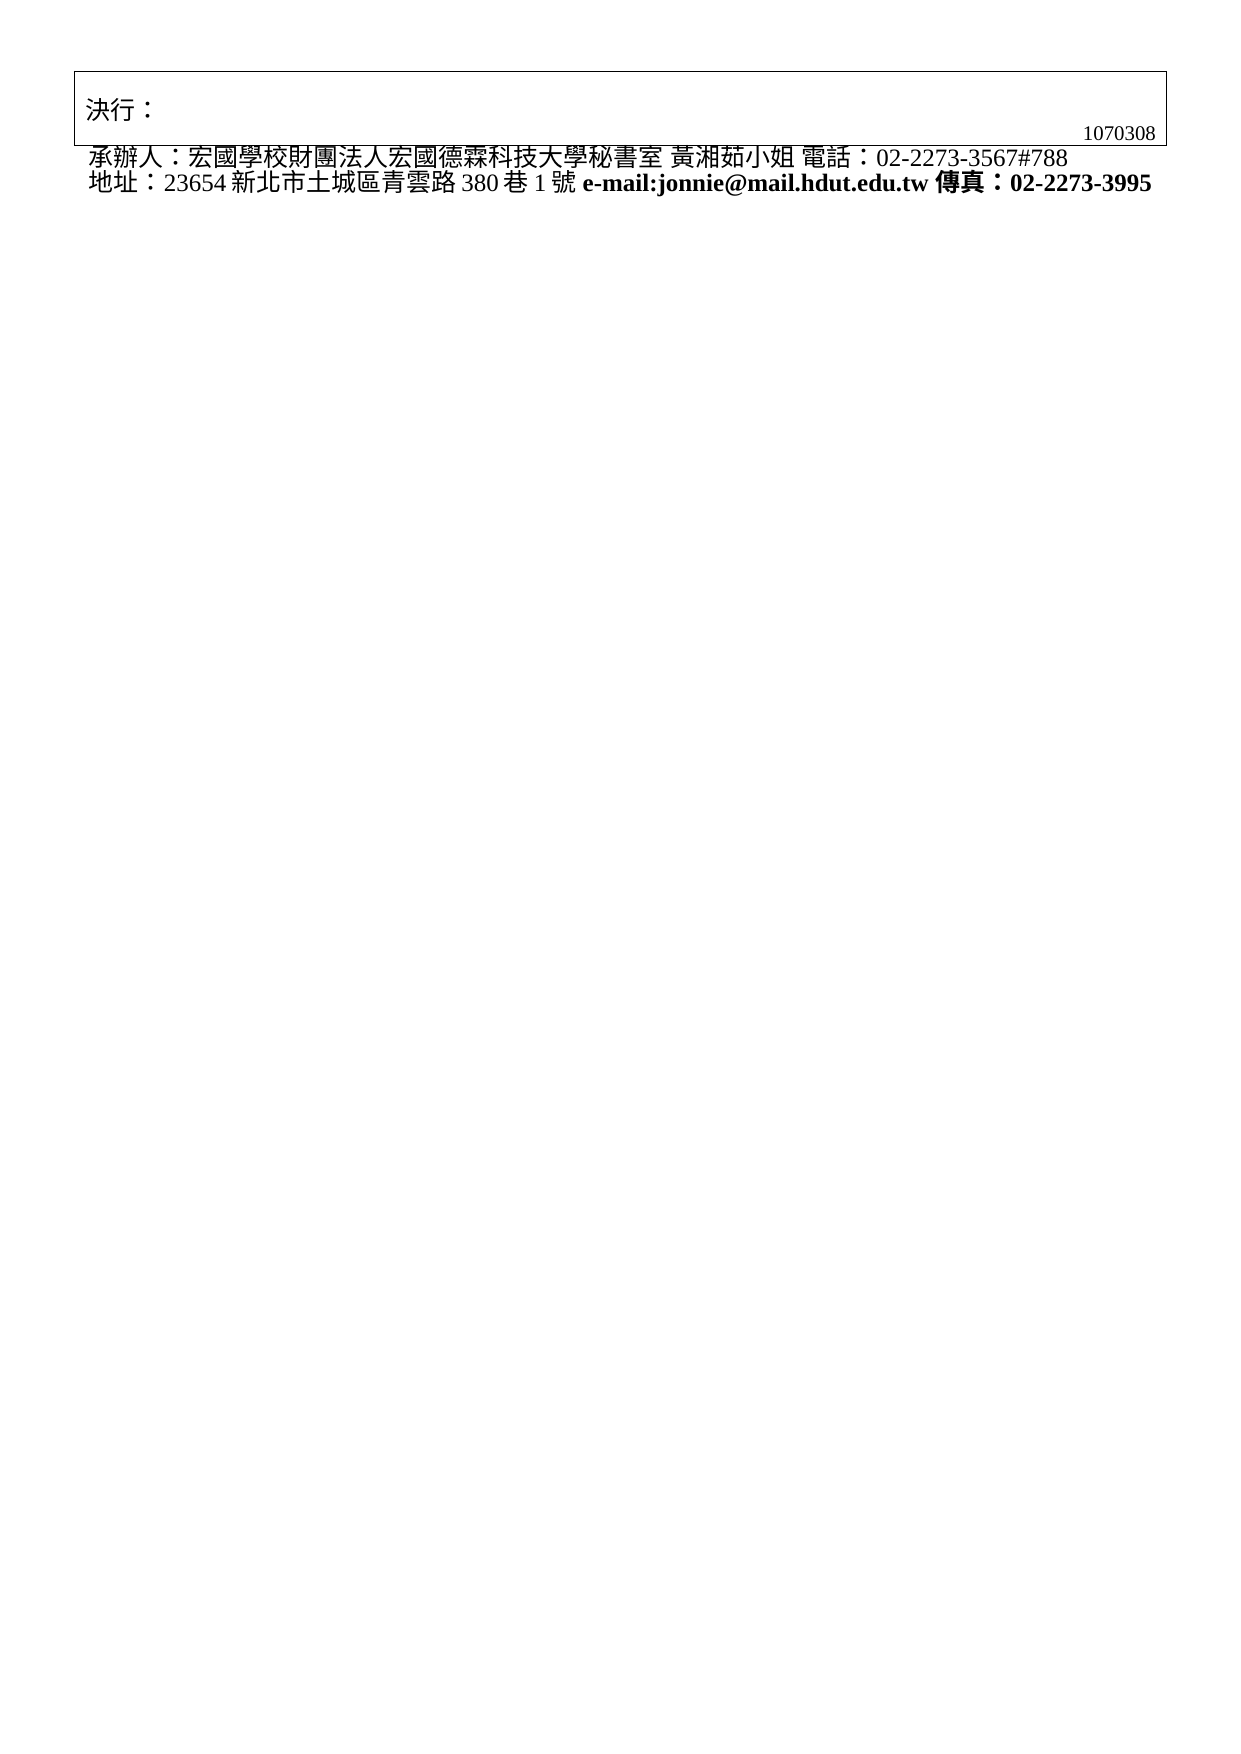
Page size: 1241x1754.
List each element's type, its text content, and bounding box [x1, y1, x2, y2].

table_cell 1070308 [888, 72, 1166, 145]
text 地址：23654新北市土城區青雲路380巷1號 e-mail:jonnie@mail.hdut.edu.tw 傳真：02-2273-3995 [89, 171, 1152, 196]
table_cell 決行： [75, 72, 888, 145]
text 承辦人：宏國學校財團法人宏國德霖科技大學秘書室 黃湘茹小姐 電話：02-2273-3567#788 [89, 146, 1152, 171]
